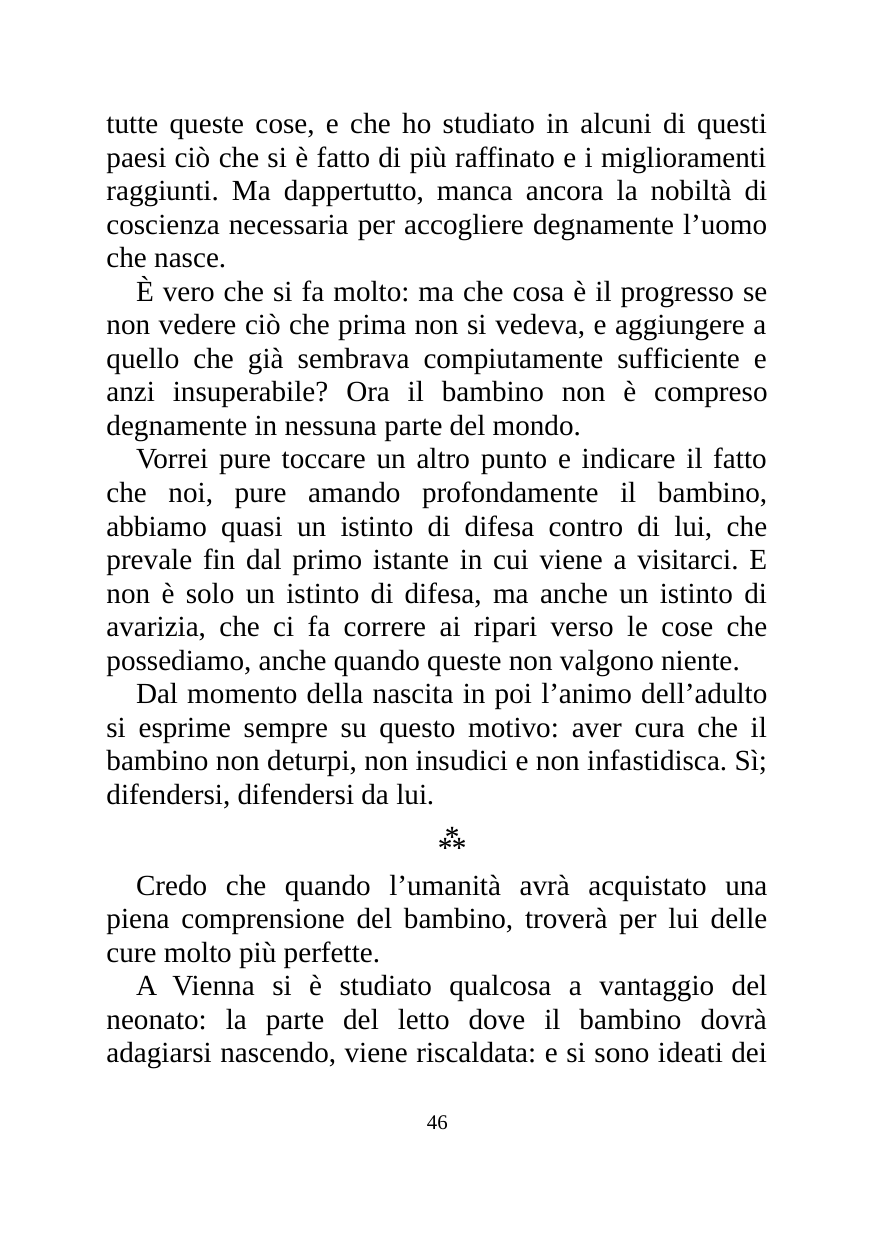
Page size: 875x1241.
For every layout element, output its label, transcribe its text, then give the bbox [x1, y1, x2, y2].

text Vorrei pure toccare un altro punto e indicare il fatto che noi, pure amando profondamente il bambino, abbiamo quasi un istinto di difesa contro di lui, che prevale fin dal primo istante in cui viene a visitarci. E non è solo un istinto di difesa, ma anche un istinto di avarizia, che ci fa correre ai ripari verso le cose che possediamo, anche quando queste non valgono niente. [106, 442, 768, 676]
text ⁂ [106, 822, 768, 856]
text A Vienna si è studiato qualcosa a vantaggio del neonato: la parte del letto dove il bambino dovrà adagiarsi nascendo, viene riscaldata: e si sono ideati dei [106, 968, 768, 1069]
text Dal momento della nascita in poi l’animo dell’adulto si esprime sempre su questo motivo: aver cura che il bambino non deturpi, non insudici e non infastidisca. Sì; difendersi, difendersi da lui. [106, 676, 768, 811]
text È vero che si fa molto: ma che cosa è il progresso se non vedere ciò che prima non si vedeva, e aggiungere a quello che già sembrava compiutamente sufficiente e anzi insuperabile? Ora il bambino non è compreso degnamente in nessuna parte del mondo. [106, 274, 768, 442]
text tutte queste cose, e che ho studiato in alcuni di questi paesi ciò che si è fatto di più raffinato e i miglioramenti raggiunti. Ma dappertutto, manca ancora la nobiltà di coscienza necessaria per accogliere degnamente l’uomo che nasce. [106, 106, 768, 274]
text Credo che quando l’umanità avrà acquistato una piena comprensione del bambino, troverà per lui delle cure molto più perfette. [106, 868, 768, 968]
